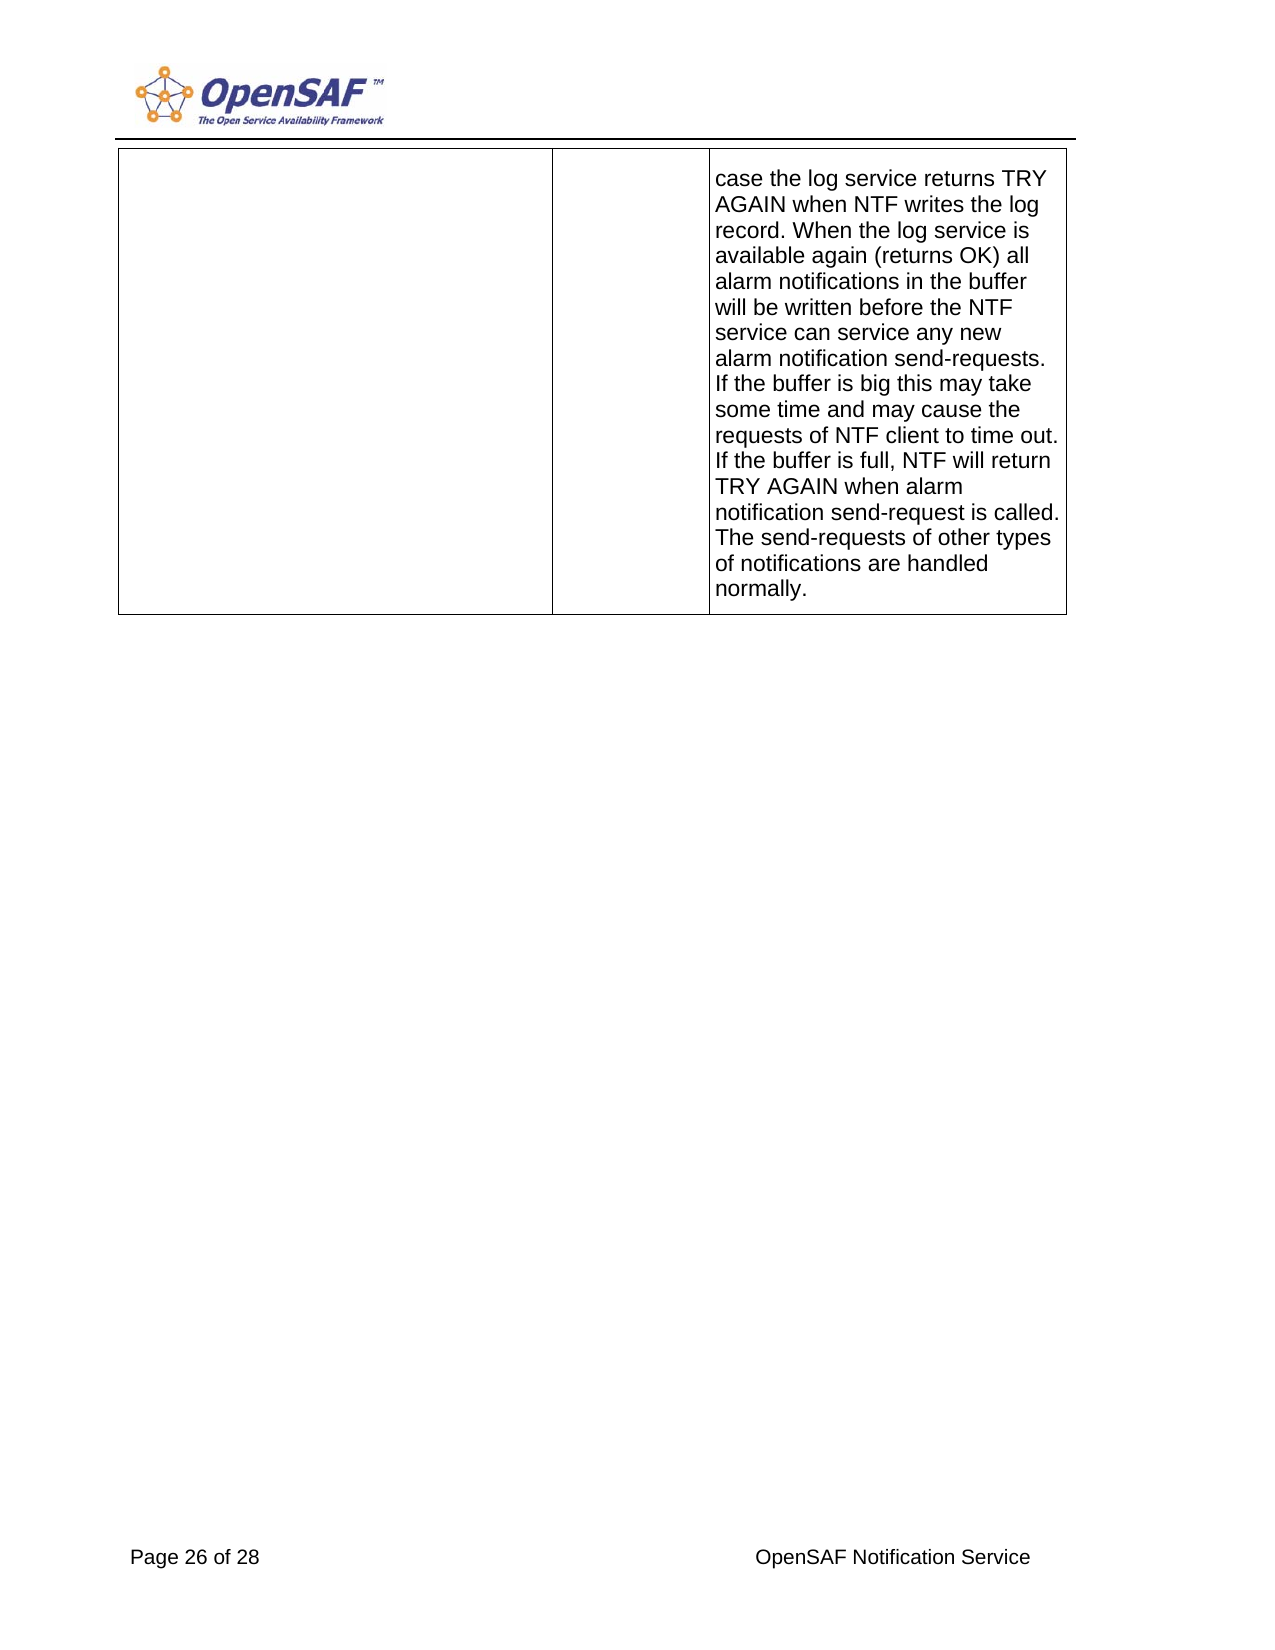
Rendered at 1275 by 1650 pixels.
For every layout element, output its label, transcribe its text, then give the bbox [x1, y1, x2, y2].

picture [134, 63, 387, 128]
table_cell [553, 149, 709, 614]
table_cell case the log service returns TRY AGAIN when NTF writes the log record. When the log service is available again (returns OK) all alarm notifications in the buffer will be written before the NTF service can service any new alarm notification send-requests. If the buffer is big this may take some time and may cause the requests of NTF client to time out. If the buffer is full, NTF will return TRY AGAIN when alarm notification send-request is called. The send-requests of other types of notifications are handled normally. [710, 149, 1066, 614]
table_cell [119, 149, 552, 614]
